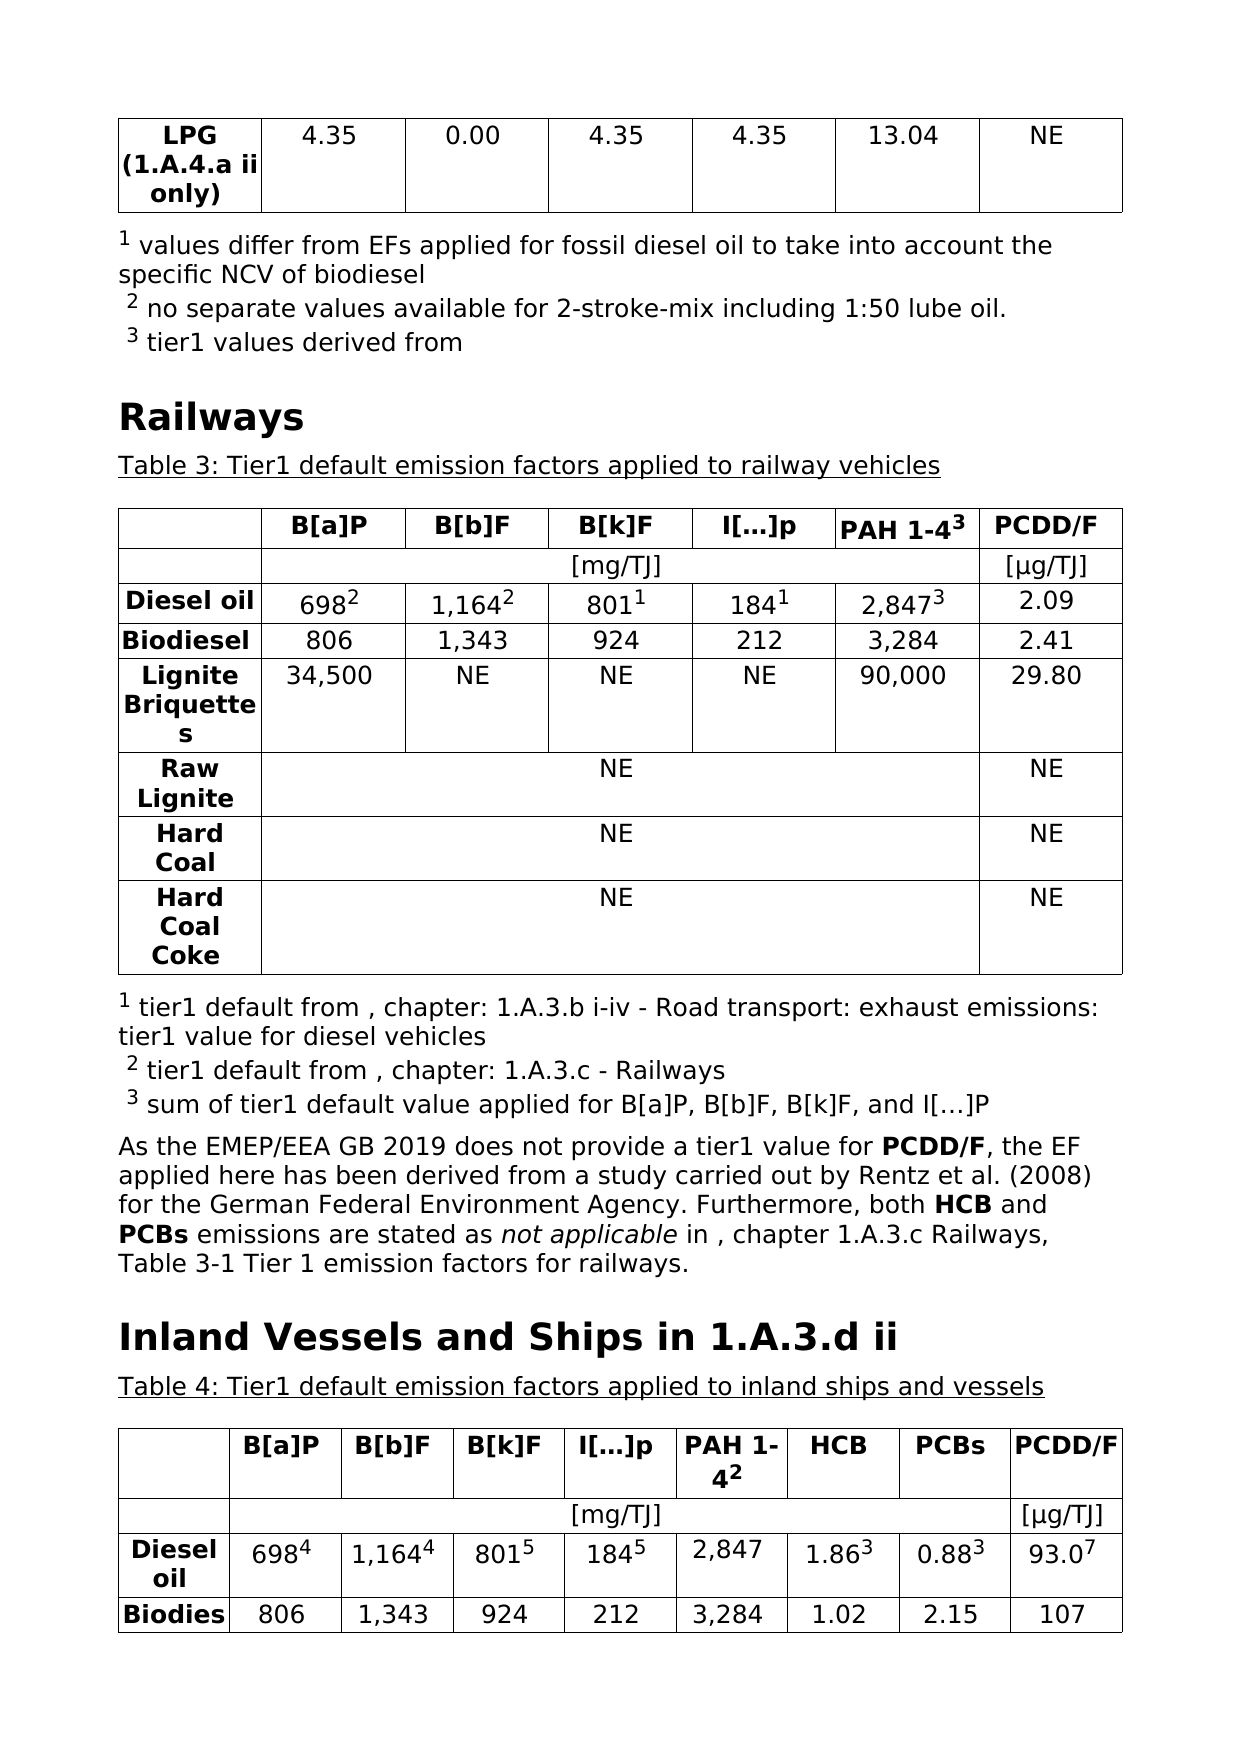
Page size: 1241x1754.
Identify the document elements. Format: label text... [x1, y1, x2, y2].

table_cell 806 [230, 1598, 341, 1632]
table_cell [µg/TJ] [1011, 1499, 1122, 1532]
table_cell Lignite Briquettes [119, 659, 261, 752]
table_cell NE [549, 659, 692, 752]
table_header PCBs [900, 1429, 1010, 1497]
table_cell Diesel oil [119, 584, 261, 623]
table_cell 4.35 [262, 119, 405, 212]
text 1 tier1 default from , chapter: 1.A.3.b i-iv - Road transport: exhaust emissions: tier1 value for diesel vehicles 2 tier1 default from , chapter: 1.A.3.c - Railways 3 sum of tier1 default value applied for B[a]P, B[b]F, B[k]F, and I[…]P [118, 988, 1122, 1120]
table_header PCDD/F [980, 509, 1122, 548]
table_cell NE [980, 753, 1122, 816]
table_cell 0.883 [900, 1534, 1010, 1597]
table_cell Hard Coal [119, 817, 261, 880]
table_header B[k]F [549, 509, 692, 548]
table_cell [µg/TJ] [980, 549, 1122, 583]
table_cell 1,343 [342, 1598, 453, 1632]
table_cell NE [262, 817, 979, 880]
table_header HCB [788, 1429, 899, 1497]
table_cell 806 [262, 624, 405, 658]
table_header B[b]F [406, 509, 548, 548]
table_cell 6984 [230, 1534, 341, 1597]
table_cell Hard Coal Coke [119, 881, 261, 973]
table_cell 2.41 [980, 624, 1122, 658]
text Table 3: Tier1 default emission factors applied to railway vehicles [118, 451, 1122, 481]
table_cell 2,847 [677, 1534, 787, 1597]
table_cell NE [262, 753, 979, 816]
table_cell 1,1644 [342, 1534, 453, 1597]
table_cell 3,284 [677, 1598, 787, 1632]
table_cell 93.07 [1011, 1534, 1122, 1597]
table_header B[b]F [342, 1429, 453, 1497]
table_cell 4.35 [693, 119, 835, 212]
table_cell [mg/TJ] [262, 549, 979, 583]
table_cell LPG (1.A.4.a ii only) [119, 119, 261, 212]
table_cell Biodiesel [119, 624, 261, 658]
table_cell 212 [693, 624, 835, 658]
table_header [119, 509, 261, 548]
table_header [119, 1429, 229, 1497]
table_cell 1841 [693, 584, 835, 623]
table_header PAH 1-42 [677, 1429, 787, 1497]
table_cell NE [980, 119, 1122, 212]
table_header I[…]p [565, 1429, 676, 1497]
table_header B[k]F [454, 1429, 564, 1497]
table_cell NE [262, 881, 979, 973]
table_header PAH 1-43 [836, 509, 979, 548]
table_cell 8011 [549, 584, 692, 623]
table_cell 0.00 [406, 119, 548, 212]
table_cell 13.04 [836, 119, 979, 212]
text 1 values differ from EFs applied for fossil diesel oil to take into account the specific NCV of biodiesel 2 no separate values available for 2-stroke-mix including 1:50 lube oil. 3 tier1 values derived from [118, 226, 1122, 358]
table_header PCDD/F [1011, 1429, 1122, 1497]
table_cell 924 [549, 624, 692, 658]
table_cell 1,1642 [406, 584, 548, 623]
subtitle Railways [118, 395, 1122, 439]
table_cell 1.02 [788, 1598, 899, 1632]
table_cell 1.863 [788, 1534, 899, 1597]
table_cell Raw Lignite [119, 753, 261, 816]
text As the EMEP/EEA GB 2019 does not provide a tier1 value for PCDD/F, the EF applied here has been derived from a study carried out by Rentz et al. (2008) for the German Federal Environment Agency. Furthermore, both HCB and PCBs emissions are stated as not applicable in , chapter 1.A.3.c Railways, Table 3-1 Tier 1 emission factors for railways. [118, 1132, 1122, 1278]
table_header I[…]p [693, 509, 835, 548]
table_cell 212 [565, 1598, 676, 1632]
table_cell 2.09 [980, 584, 1122, 623]
table_cell NE [980, 817, 1122, 880]
subtitle Inland Vessels and Ships in 1.A.3.d ii [118, 1316, 1122, 1359]
table_cell [mg/TJ] [230, 1499, 1010, 1532]
table_cell 3,284 [836, 624, 979, 658]
table_header B[a]P [262, 509, 405, 548]
table_cell Diesel oil [119, 1534, 229, 1597]
table_cell 924 [454, 1598, 564, 1632]
table_cell [119, 549, 261, 583]
table_cell [119, 1499, 229, 1532]
table_cell 4.35 [549, 119, 692, 212]
table_cell 34,500 [262, 659, 405, 752]
table_cell 8015 [454, 1534, 564, 1597]
table_cell 90,000 [836, 659, 979, 752]
table_cell NE [406, 659, 548, 752]
table_cell 29.80 [980, 659, 1122, 752]
table_cell 1,343 [406, 624, 548, 658]
table_cell Biodies [119, 1598, 229, 1632]
table_cell NE [980, 881, 1122, 973]
text Table 4: Tier1 default emission factors applied to inland ships and vessels [118, 1372, 1122, 1401]
table_cell 2.15 [900, 1598, 1010, 1632]
table_cell 6982 [262, 584, 405, 623]
table_cell NE [693, 659, 835, 752]
table_header B[a]P [230, 1429, 341, 1497]
table_cell 2,8473 [836, 584, 979, 623]
table_cell 107 [1011, 1598, 1122, 1632]
table_cell 1845 [565, 1534, 676, 1597]
